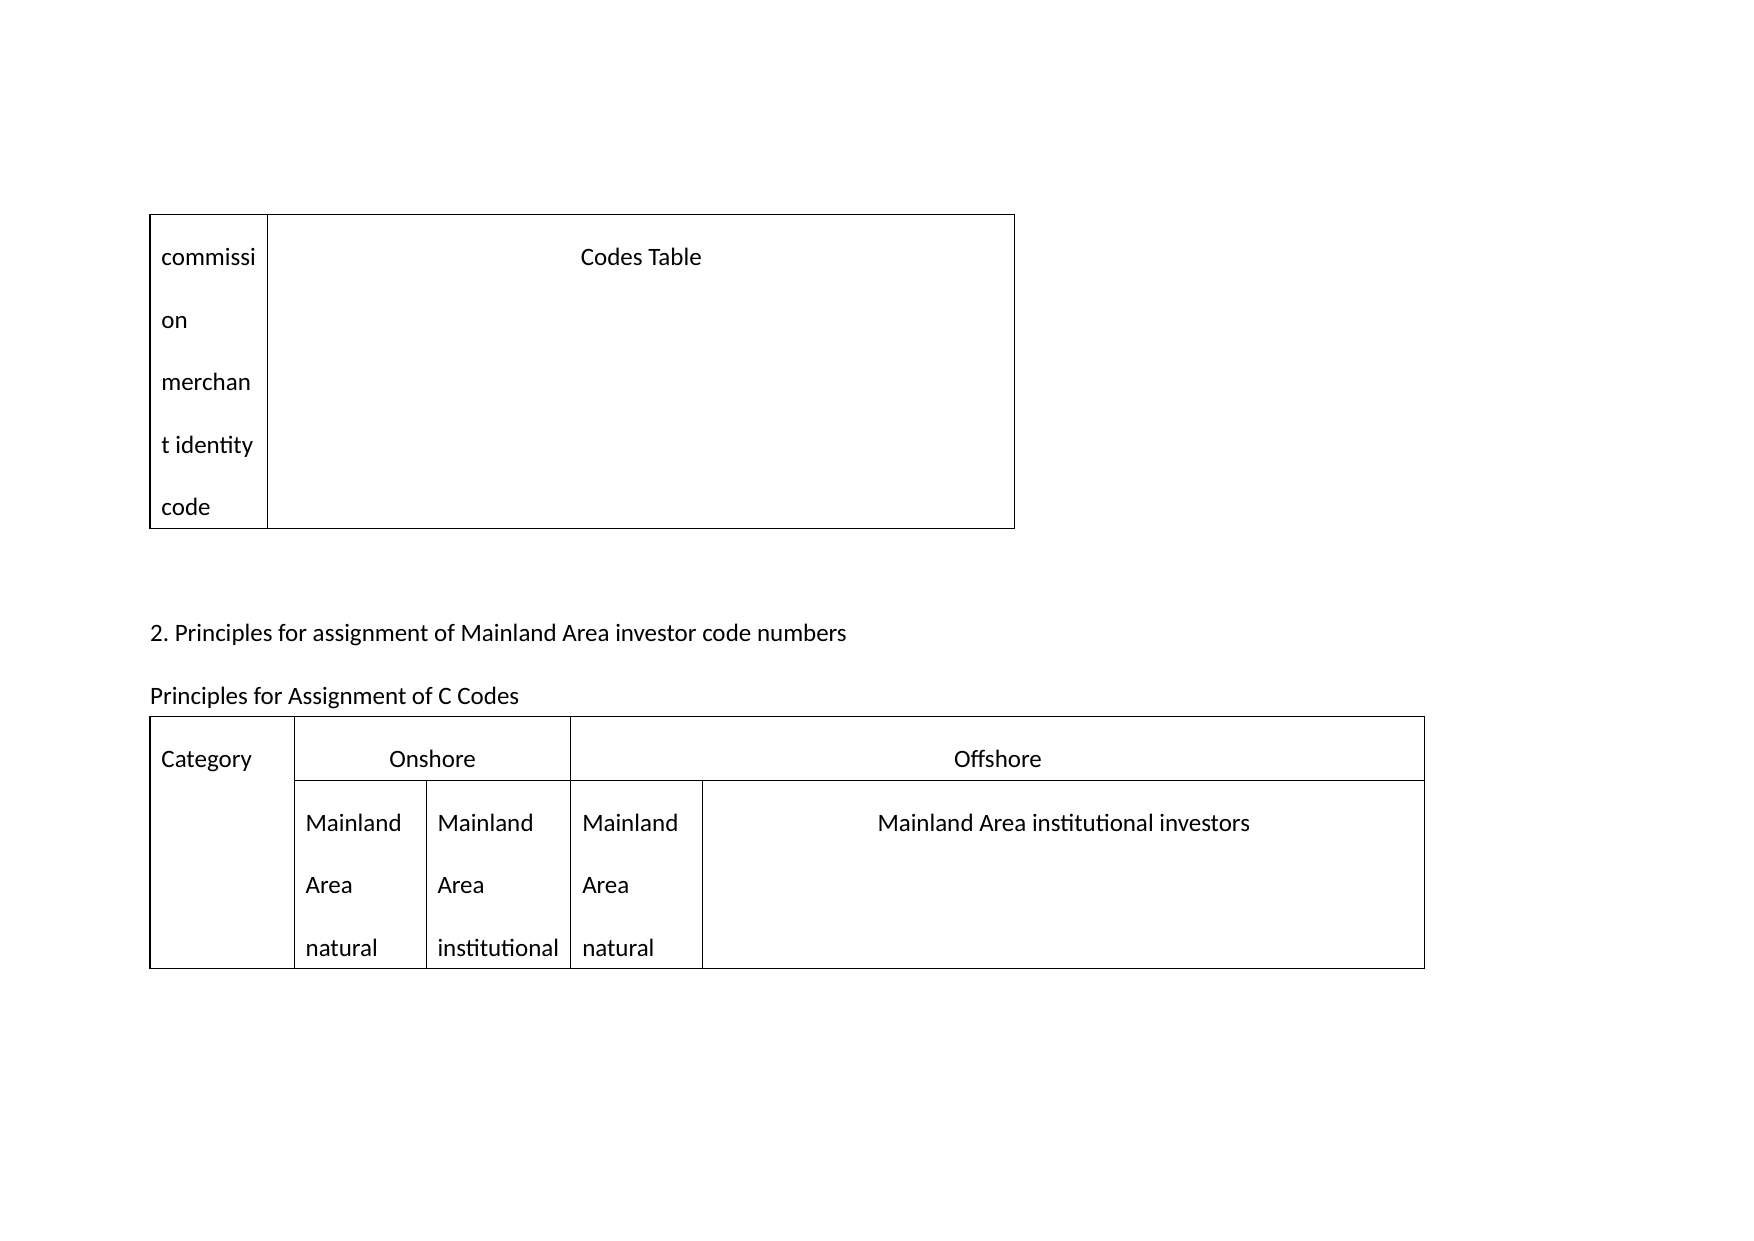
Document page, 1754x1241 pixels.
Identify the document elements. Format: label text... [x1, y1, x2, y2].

table_cell commission merchant identity code [151, 215, 267, 527]
text 2. Principles for assignment of Mainland Area investor code numbers [150, 591, 1604, 653]
table_cell Codes Table [268, 215, 1014, 527]
table_cell Mainland Area institutional investors [703, 781, 1424, 968]
table_header Offshore [571, 717, 1424, 779]
text Principles for Assignment of C Codes [150, 653, 1604, 716]
table_cell Mainland Area natural [571, 781, 702, 968]
table_cell Mainland Area institutional [427, 781, 570, 968]
table_cell Mainland Area natural [295, 781, 426, 968]
table_header Onshore [295, 717, 570, 779]
table_header Category [151, 717, 294, 968]
